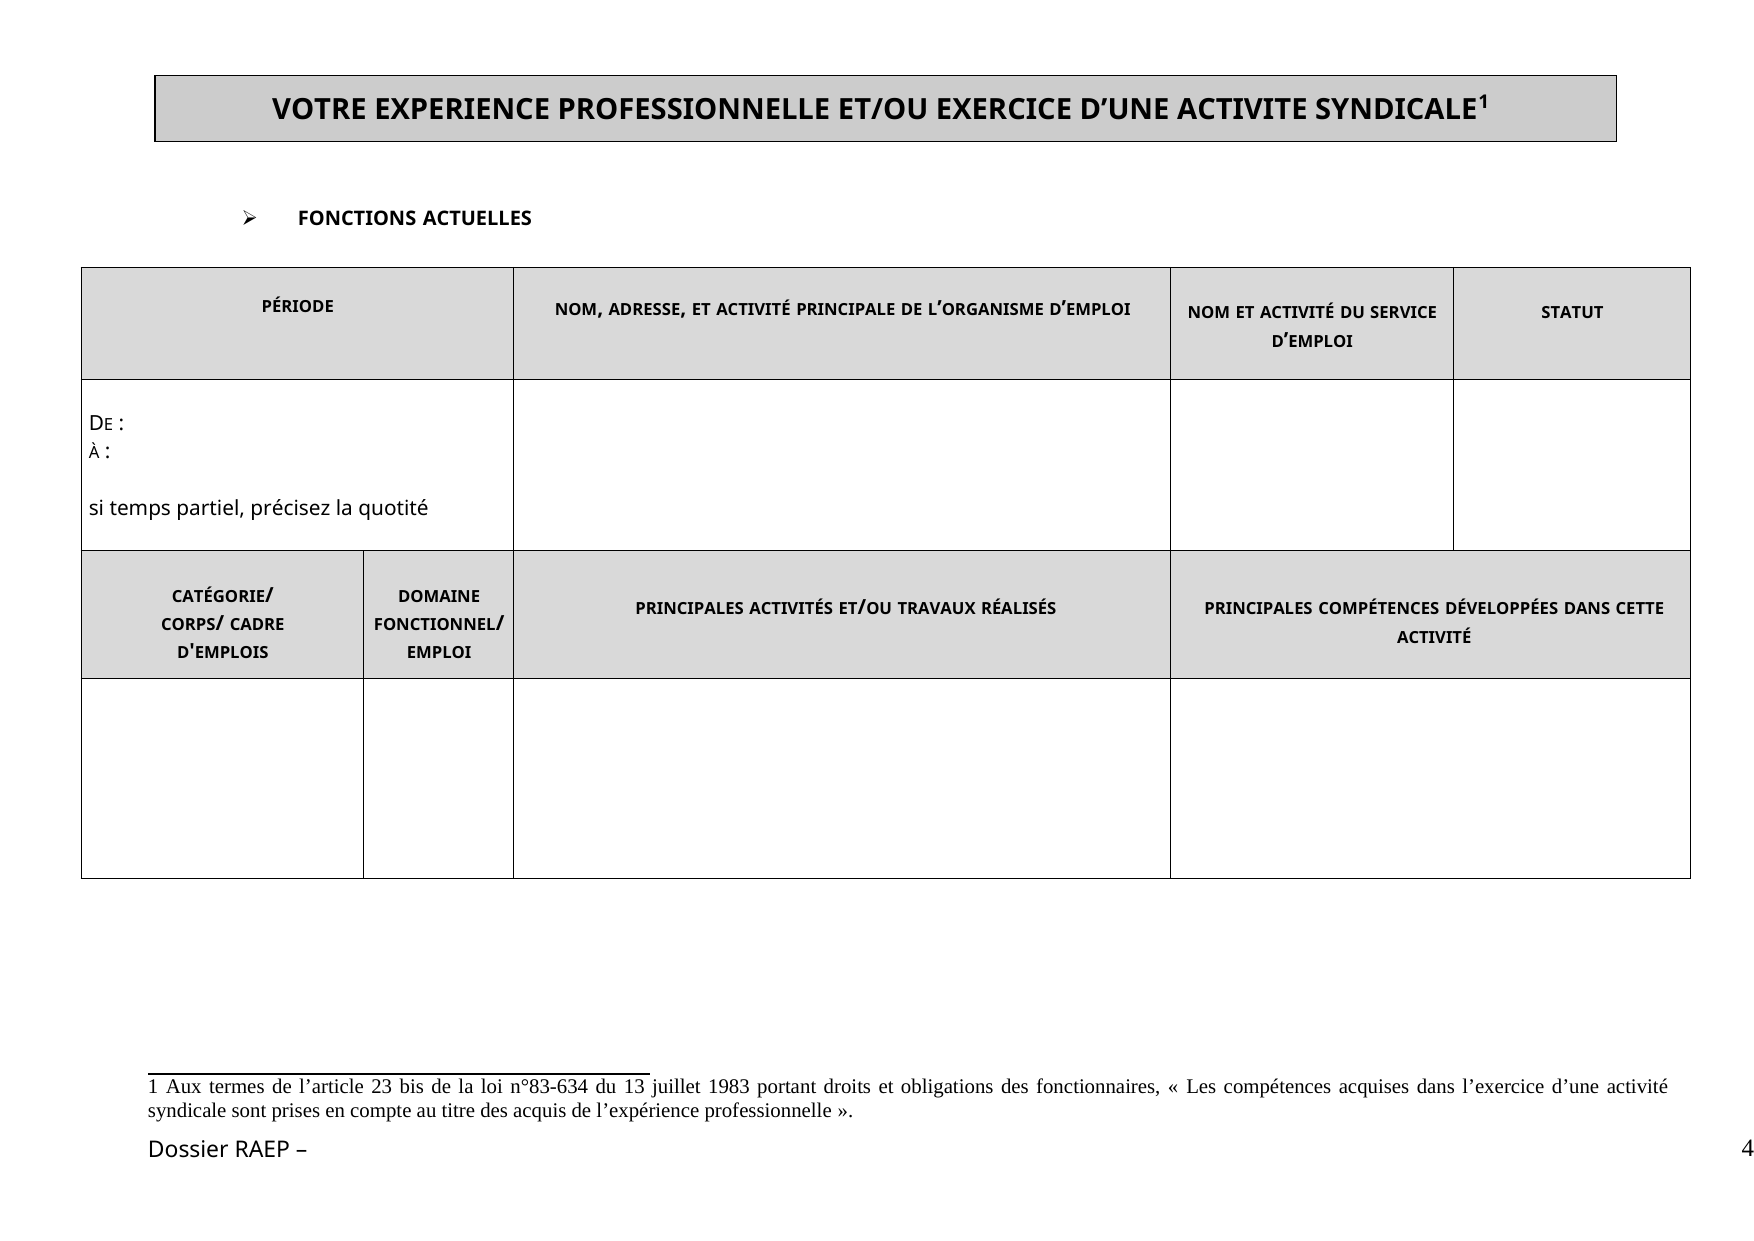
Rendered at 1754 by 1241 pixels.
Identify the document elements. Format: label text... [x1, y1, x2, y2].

table_cell De : à : si temps partiel, précisez la quotité [82, 380, 513, 550]
table_cell principales activités et/ou travaux réalisés [514, 551, 1170, 678]
table_header nom et activité du service d’emploi [1171, 268, 1453, 379]
table_cell [1171, 380, 1453, 550]
table_cell [1171, 679, 1690, 878]
table_cell [82, 679, 363, 878]
table_header statut [1454, 268, 1690, 379]
table_cell catégorie/ corps/ cadre d'emplois [82, 551, 363, 678]
table_header VOTRE EXPERIENCE PROFESSIONNELLE ET/OU EXERCICE D’UNE ACTIVITE SYNDICALE [156, 76, 1616, 141]
list fonctions actuelles [241, 199, 1669, 233]
table_cell principales compétences développées dans cette activité [1171, 551, 1690, 678]
table_cell [1454, 380, 1690, 550]
table_header période [82, 268, 513, 379]
table_header nom, adresse, et activité principale de l’organisme d’emploi [514, 268, 1170, 379]
table_cell domaine fonctionnel/ emploi [364, 551, 513, 678]
table_cell [364, 679, 513, 878]
table_cell [514, 679, 1170, 878]
table_cell [514, 380, 1170, 550]
